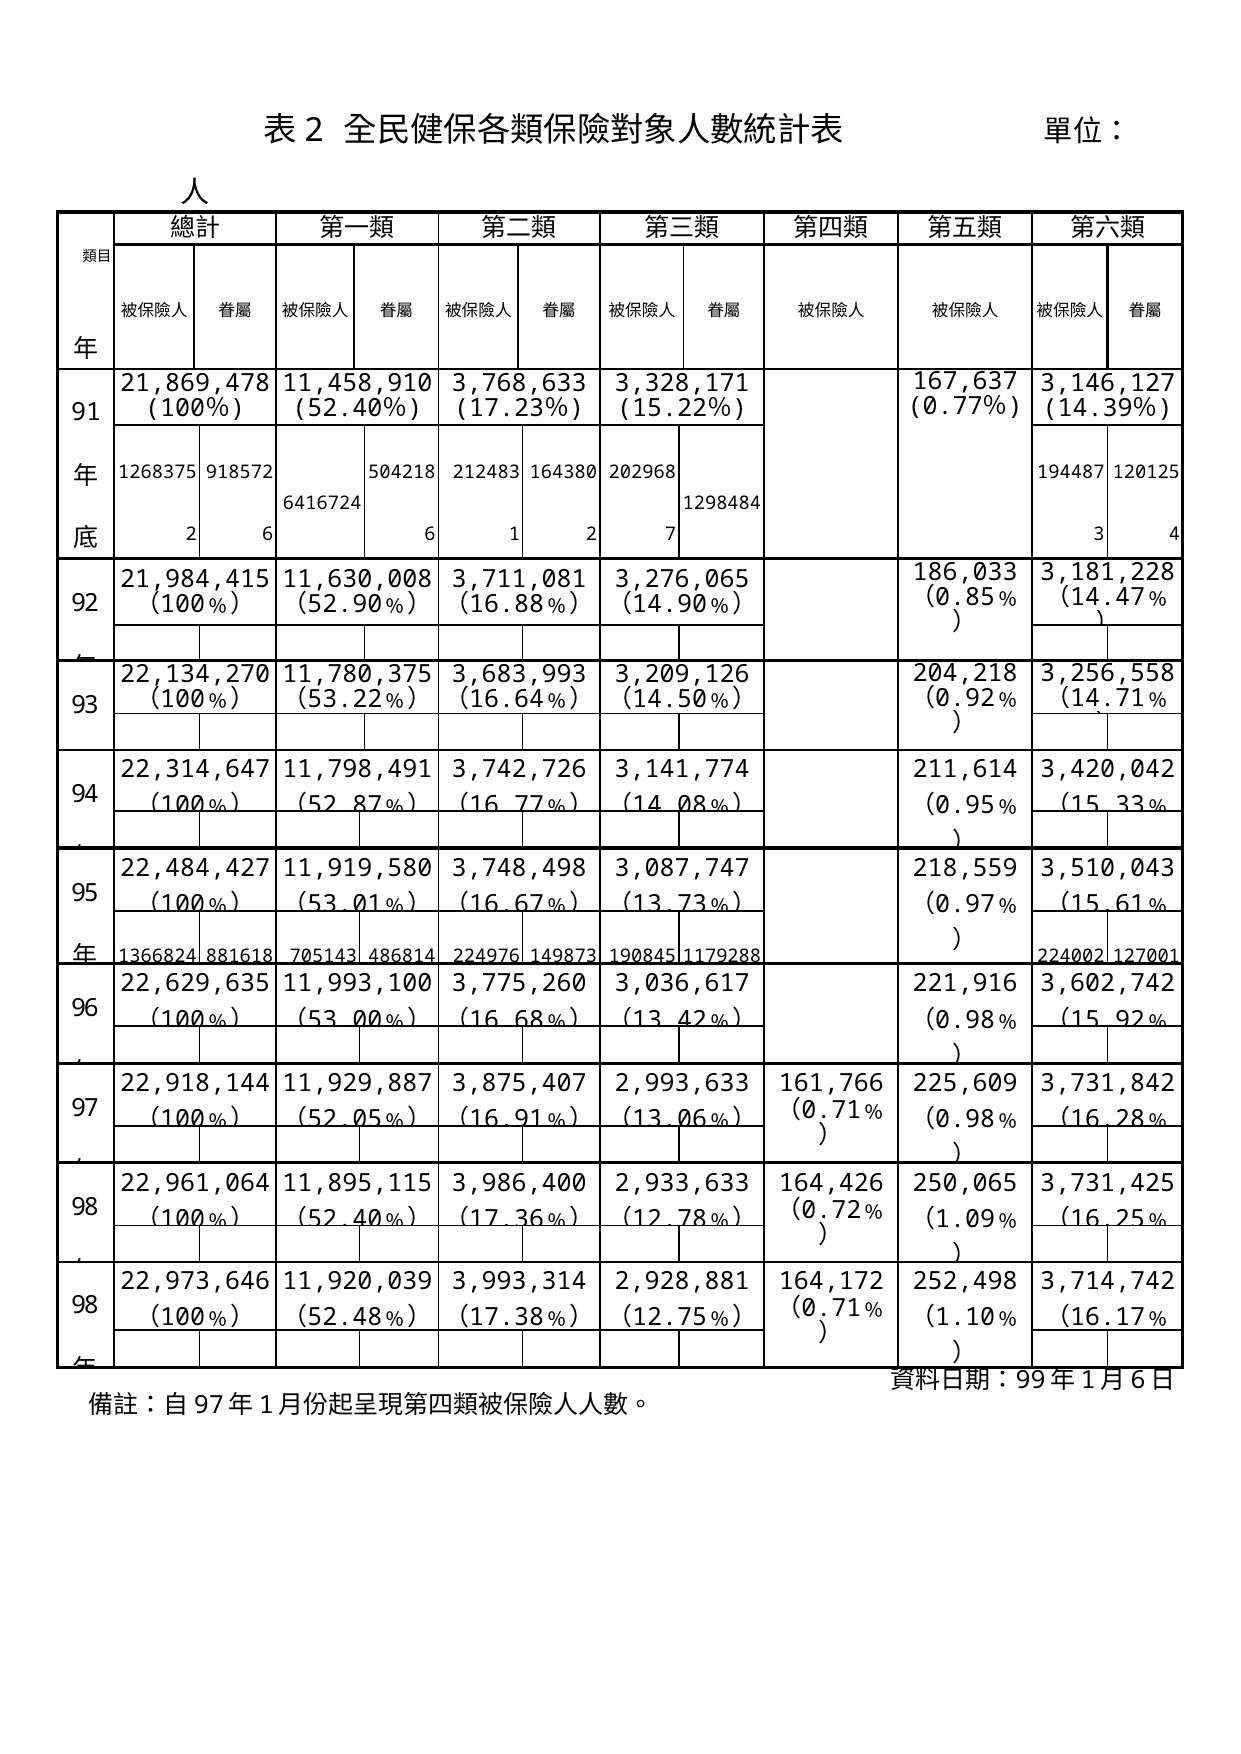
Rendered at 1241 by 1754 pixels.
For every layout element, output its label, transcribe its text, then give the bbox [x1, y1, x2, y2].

table_header 第六類 [1033, 214, 1181, 243]
table_cell 186,033 （0.85﹪） - [899, 560, 1031, 659]
table_cell [765, 662, 897, 749]
table_cell 14442129 [115, 1331, 199, 1366]
table_cell 13163135 [115, 714, 199, 749]
table_cell 7051436 [277, 912, 359, 962]
table_cell 94 年 底 [59, 751, 113, 846]
table_cell 2,933,633 （12.78﹪） [601, 1164, 763, 1225]
table_cell 8539576 [200, 1226, 275, 1261]
table_cell 3,420,042 （15.33﹪） [1033, 751, 1181, 810]
table_cell 被保險人 [277, 246, 353, 368]
table_cell 被保險人 [601, 246, 683, 368]
table_cell [765, 370, 897, 557]
table_cell 211,614 （0.95﹪） - [899, 751, 1031, 846]
table_cell 9185726 [200, 426, 275, 557]
table_cell [765, 965, 897, 1062]
table_header 第四類 [765, 214, 897, 243]
table_cell 13410088 [115, 812, 199, 846]
table_cell 1224681 [1108, 626, 1181, 659]
table_cell 8726069 [200, 1027, 275, 1062]
table_cell 3,256,558 （14.71﹪） [1033, 662, 1181, 713]
table_cell 2249768 [439, 912, 522, 962]
table_cell 3,209,126 （14.50﹪） [601, 662, 763, 713]
table_cell 眷屬 [684, 246, 763, 368]
table_cell 3,768,633 (17.23％) [439, 370, 599, 424]
table_cell 2,928,881 （12.75﹪） [601, 1263, 763, 1329]
table_cell 5010190 [365, 626, 438, 659]
table_header 類目 年 [59, 214, 113, 368]
table_cell 1473673 [523, 1226, 599, 1261]
table_cell 2461687 [1033, 1127, 1107, 1161]
table_cell 92 年 底 [59, 560, 113, 659]
table_cell 98年 10月 [59, 1164, 113, 1261]
table_cell 11,630,008 （52.90﹪） [277, 560, 438, 624]
table_cell 3,714,742 （16.17﹪） [1033, 1263, 1181, 1329]
text 表2 全民健保各類保險對象人數統計表 單位：人 [180, 85, 1152, 210]
table_cell 1589561 [523, 626, 599, 659]
table_cell 1643802 [523, 426, 599, 557]
table_cell 22,134,270 （100﹪） [115, 662, 275, 713]
table_cell 93 年 底 [59, 662, 113, 749]
table_cell 1201254 [1108, 426, 1181, 557]
table_cell 1538633 [523, 714, 599, 749]
table_header 總計 [115, 214, 275, 243]
table_cell 2029687 [601, 426, 678, 557]
text 備註：自97年1月份起呈現第四類被保險人人數。 [89, 1394, 1152, 1419]
table_cell 1240308 [1108, 1331, 1181, 1366]
table_cell 218,559 （0.97﹪） [899, 850, 1031, 962]
table_cell 1281004 [680, 626, 763, 659]
table_cell 164,426 （0.72﹪） [765, 1164, 897, 1261]
table_cell 2512727 [439, 1226, 522, 1261]
table_cell 21,869,478 (100％) [115, 370, 275, 424]
table_cell 1468748 [523, 1027, 599, 1062]
table_cell 2328676 [1033, 1027, 1107, 1062]
table_cell 14238210 [115, 1127, 199, 1161]
table_cell 被保險人 [439, 246, 517, 368]
table_cell 11,798,491 （52.87﹪） [277, 751, 438, 810]
table_cell 2,993,633 （13.06﹪） [601, 1065, 763, 1125]
table_cell 3,748,498 （16.67﹪） [439, 850, 599, 910]
table_cell 252,498 （1.10﹪） [899, 1263, 1031, 1366]
text 資料日期：99年1月6日 [89, 1369, 1188, 1394]
table_cell 221,916 （0.98﹪） [899, 965, 1031, 1062]
table_cell 2519422 [439, 1331, 522, 1366]
table_cell 96 年 底 [59, 965, 113, 1062]
table_cell 22,973,646 （100﹪） （100﹪） [115, 1263, 275, 1329]
table_cell 1078592 [680, 1226, 763, 1261]
table_cell 8531517 [200, 1331, 275, 1366]
table_cell 11,929,887 （52.05﹪） [277, 1065, 438, 1125]
table_cell 164,172 （0.71﹪） [765, 1263, 897, 1366]
table_cell 3,510,043 （15.61﹪） [1033, 850, 1181, 910]
table_cell 3,141,774 （14.08﹪） [601, 751, 763, 810]
table_cell 6619818 [277, 626, 364, 659]
table_cell 2121520 [439, 626, 522, 659]
table_cell 3,146,127 (14.39％) [1033, 370, 1181, 424]
table_cell 11,895,115 （52.40﹪） [277, 1164, 438, 1225]
table_cell 22,314,647 （100﹪） [115, 751, 275, 810]
table_cell 4811311 [360, 1127, 438, 1161]
table_cell 8816180 [200, 912, 275, 962]
table_cell 3,328,171 (15.22％) [601, 370, 763, 424]
table_cell [765, 751, 897, 846]
table_cell 5042186 [365, 426, 438, 557]
table_cell 6416724 [277, 426, 364, 557]
table_cell 被保險人 [765, 246, 897, 368]
table_cell 1274833 [1108, 812, 1181, 846]
table_cell 3,711,081 （16.88﹪） [439, 560, 599, 624]
table_cell [765, 560, 897, 659]
table_cell 3,602,742 （15.92﹪） [1033, 965, 1181, 1025]
table_cell 204,218 （0.92﹪） [899, 662, 1031, 749]
table_cell 眷屬 [355, 246, 438, 368]
table_cell 8904559 [200, 812, 275, 846]
table_cell 眷屬 [1109, 246, 1181, 368]
table_header 第五類 [899, 214, 1031, 243]
table_cell 2306512 [439, 1027, 522, 1062]
table_cell 8971135 [200, 714, 275, 749]
table_cell 2124831 [439, 426, 522, 557]
table_cell 161,766 （0.71﹪） [765, 1065, 897, 1161]
table_cell 被保險人 [115, 246, 193, 368]
table_cell 1179288 [680, 912, 763, 962]
table_cell 眷屬 [519, 246, 599, 368]
table_cell 22,918,144 （100﹪） [115, 1065, 275, 1125]
table_cell 1274066 [1108, 1027, 1181, 1062]
table_cell 7153936 [277, 1226, 359, 1261]
table_cell 3,731,425 （16.25﹪） [1033, 1164, 1181, 1225]
table_cell 13903566 [115, 1027, 199, 1062]
table_cell 22,484,427 （100﹪） [115, 850, 275, 910]
table_cell 1854010 [601, 1331, 678, 1366]
table_header 第三類 [601, 214, 763, 243]
table_cell 7157200 [277, 1027, 359, 1062]
table_cell 6825271 [277, 714, 364, 749]
table_cell 1298484 [680, 426, 763, 557]
table_cell 3,742,726 （16.77﹪） [439, 751, 599, 810]
table_cell 1889262 [601, 1027, 678, 1062]
table_cell 225,609 （0.98﹪） [899, 1065, 1031, 1161]
table_cell 3,993,314 （17.38﹪） [439, 1263, 599, 1329]
table_cell 3,775,260 （16.68﹪） [439, 965, 599, 1025]
table_cell 4955104 [365, 714, 438, 749]
table_cell 22,961,064 （100﹪） （100﹪） [115, 1164, 275, 1225]
table_cell 1473892 [523, 1331, 599, 1366]
table_cell 3,181,228 （14.47﹪） [1033, 560, 1181, 624]
table_cell 1474791 [523, 1127, 599, 1161]
table_cell 9105436 [200, 626, 275, 659]
table_header 第一類 [277, 214, 438, 243]
table_cell 3,036,617 （13.42﹪） [601, 965, 763, 1025]
table_cell 11,993,100 （53.00﹪） [277, 965, 438, 1025]
table_cell 22,629,635 （100﹪） [115, 965, 275, 1025]
table_cell 1931369 [601, 812, 678, 846]
table_cell 1270155 [1108, 1127, 1181, 1161]
table_cell 4742446 [360, 1331, 438, 1366]
table_cell 3,087,747 （13.73﹪） [601, 850, 763, 910]
table_cell 1498730 [523, 912, 599, 962]
table_cell [765, 850, 897, 962]
table_cell 1869956 [601, 1127, 678, 1161]
table_cell 98年 11月 [59, 1263, 113, 1366]
table_cell 2485293 [1033, 1226, 1107, 1261]
table_cell 2026121 [1033, 714, 1107, 749]
table_cell 13668247 [115, 912, 199, 962]
table_cell 1535685 [523, 812, 599, 846]
table_header 第二類 [439, 214, 599, 243]
table_cell 21,984,415 （100﹪） [115, 560, 275, 624]
table_cell 4868144 [360, 912, 438, 962]
table_cell 7177593 [277, 1331, 359, 1366]
table_cell 被保險人 [1033, 246, 1106, 368]
table_cell 被保險人 [899, 246, 1031, 368]
table_cell 1123677 [680, 1127, 763, 1161]
table_cell 8679934 [200, 1127, 275, 1161]
table_cell 1246961 [680, 714, 763, 749]
table_cell 2207041 [439, 812, 522, 846]
table_cell 6914855 [277, 812, 359, 846]
table_cell 12683752 [115, 426, 199, 557]
table_cell 11,780,375 （53.22﹪） [277, 662, 438, 713]
table_cell 167,637 (0.77％) [899, 370, 1031, 557]
table_cell 14421488 [115, 1226, 199, 1261]
table_cell 2400616 [439, 1127, 522, 1161]
table_cell 7118576 [277, 1127, 359, 1161]
table_cell 11,920,039 （52.48﹪） [277, 1263, 438, 1329]
table_cell 97 年 底 [59, 1065, 113, 1161]
table_cell 11,919,580 （53.01﹪） [277, 850, 438, 910]
table_cell 1270018 [1108, 912, 1181, 962]
table_cell 1956547 [1033, 626, 1107, 659]
table_cell 2474434 [1033, 1331, 1107, 1366]
table_cell 250,065 （1.09﹪） [899, 1164, 1031, 1261]
table_cell 3,986,400 （17.36﹪） [439, 1164, 599, 1225]
table_cell 1995061 [601, 626, 678, 659]
table_cell 91 年 底 [59, 370, 113, 557]
table_cell 2145209 [1033, 812, 1107, 846]
table_cell 95 年 底 [59, 850, 113, 962]
table_cell 3,276,065 （14.90﹪） [601, 560, 763, 624]
table_cell 3,875,407 （16.91﹪） [439, 1065, 599, 1125]
table_cell 11,458,910 (52.40％) [277, 370, 438, 424]
table_cell 2240025 [1033, 912, 1107, 962]
table_cell 4883636 [360, 812, 438, 846]
table_cell 1855041 [601, 1226, 678, 1261]
table_cell 12878979 [115, 626, 199, 659]
table_cell 3,731,842 （16.28﹪） [1033, 1065, 1181, 1125]
table_cell 4741179 [360, 1226, 438, 1261]
table_cell 眷屬 [195, 246, 275, 368]
table_cell 2145360 [439, 714, 522, 749]
table_cell 4835900 [360, 1027, 438, 1062]
table_cell 1962165 [601, 714, 678, 749]
table_cell 1074871 [680, 1331, 763, 1366]
table_cell 1210405 [680, 812, 763, 846]
table_cell 1246132 [1108, 1226, 1181, 1261]
table_cell 1908459 [601, 912, 678, 962]
table_cell 1944873 [1033, 426, 1107, 557]
table_cell 3,683,993 （16.64﹪） [439, 662, 599, 713]
table_cell 1230437 [1108, 714, 1181, 749]
table_cell 1147355 [680, 1027, 763, 1062]
